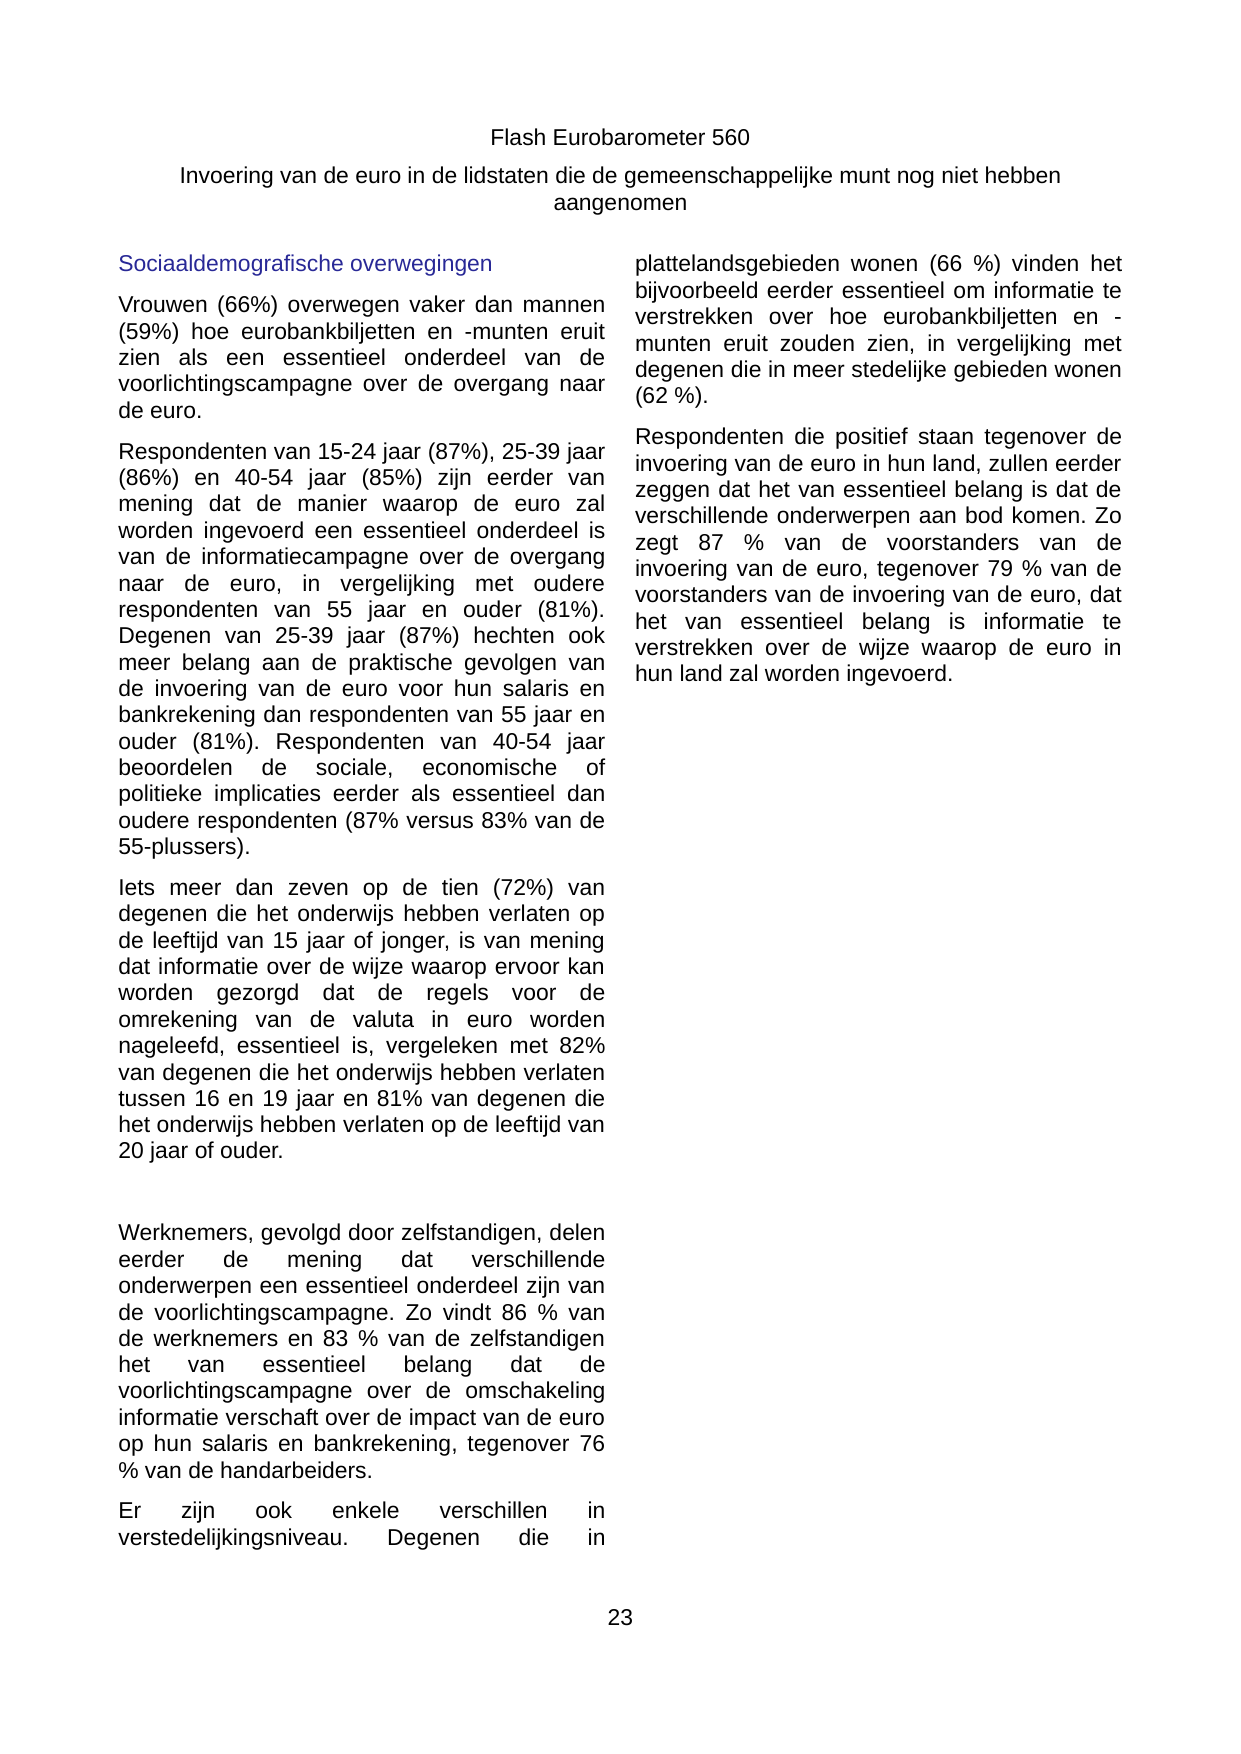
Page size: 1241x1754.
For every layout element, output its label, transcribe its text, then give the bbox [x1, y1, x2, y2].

text Iets meer dan zeven op de tien (72%) van degenen die het onderwijs hebben verlaten op de leeftijd van 15 jaar of jonger, is van mening dat informatie over de wijze waarop ervoor kan worden gezorgd dat de regels voor de omrekening van de valuta in euro worden nageleefd, essentieel is, vergeleken met 82% van degenen die het onderwijs hebben verlaten tussen 16 en 19 jaar en 81% van degenen die het onderwijs hebben verlaten op de leeftijd van 20 jaar of ouder. [118, 874, 605, 1164]
text Respondenten die positief staan tegenover de invoering van de euro in hun land, zullen eerder zeggen dat het van essentieel belang is dat de verschillende onderwerpen aan bod komen. Zo zegt 87 % van de voorstanders van de invoering van de euro, tegenover 79 % van de voorstanders van de invoering van de euro, dat het van essentieel belang is informatie te verstrekken over de wijze waarop de euro in hun land zal worden ingevoerd. [635, 423, 1122, 687]
text Er zijn ook enkele verschillen in verstedelijkingsniveau. Degenen die in [118, 1497, 605, 1550]
text Respondenten van 15-24 jaar (87%), 25-39 jaar (86%) en 40-54 jaar (85%) zijn eerder van mening dat de manier waarop de euro zal worden ingevoerd een essentieel onderdeel is van de informatiecampagne over de overgang naar de euro, in vergelijking met oudere respondenten van 55 jaar en ouder (81%). Degenen van 25-39 jaar (87%) hechten ook meer belang aan de praktische gevolgen van de invoering van de euro voor hun salaris en bankrekening dan respondenten van 55 jaar en ouder (81%). Respondenten van 40-54 jaar beoordelen de sociale, economische of politieke implicaties eerder als essentieel dan oudere respondenten (87% versus 83% van de 55-plussers). [118, 438, 605, 859]
text plattelandsgebieden wonen (66 %) vinden het bijvoorbeeld eerder essentieel om informatie te verstrekken over hoe eurobankbiljetten en -munten eruit zouden zien, in vergelijking met degenen die in meer stedelijke gebieden wonen (62 %). [635, 250, 1122, 408]
text Sociaaldemografische overwegingen [118, 250, 605, 277]
text Werknemers, gevolgd door zelfstandigen, delen eerder de mening dat verschillende onderwerpen een essentieel onderdeel zijn van de voorlichtingscampagne. Zo vindt 86 % van de werknemers en 83 % van de zelfstandigen het van essentieel belang dat de voorlichtingscampagne over de omschakeling informatie verschaft over de impact van de euro op hun salaris en bankrekening, tegenover 76 % van de handarbeiders. [118, 1219, 605, 1483]
text Vrouwen (66%) overwegen vaker dan mannen (59%) hoe eurobankbiljetten en -munten eruit zien als een essentieel onderdeel van de voorlichtingscampagne over de overgang naar de euro. [118, 291, 605, 423]
